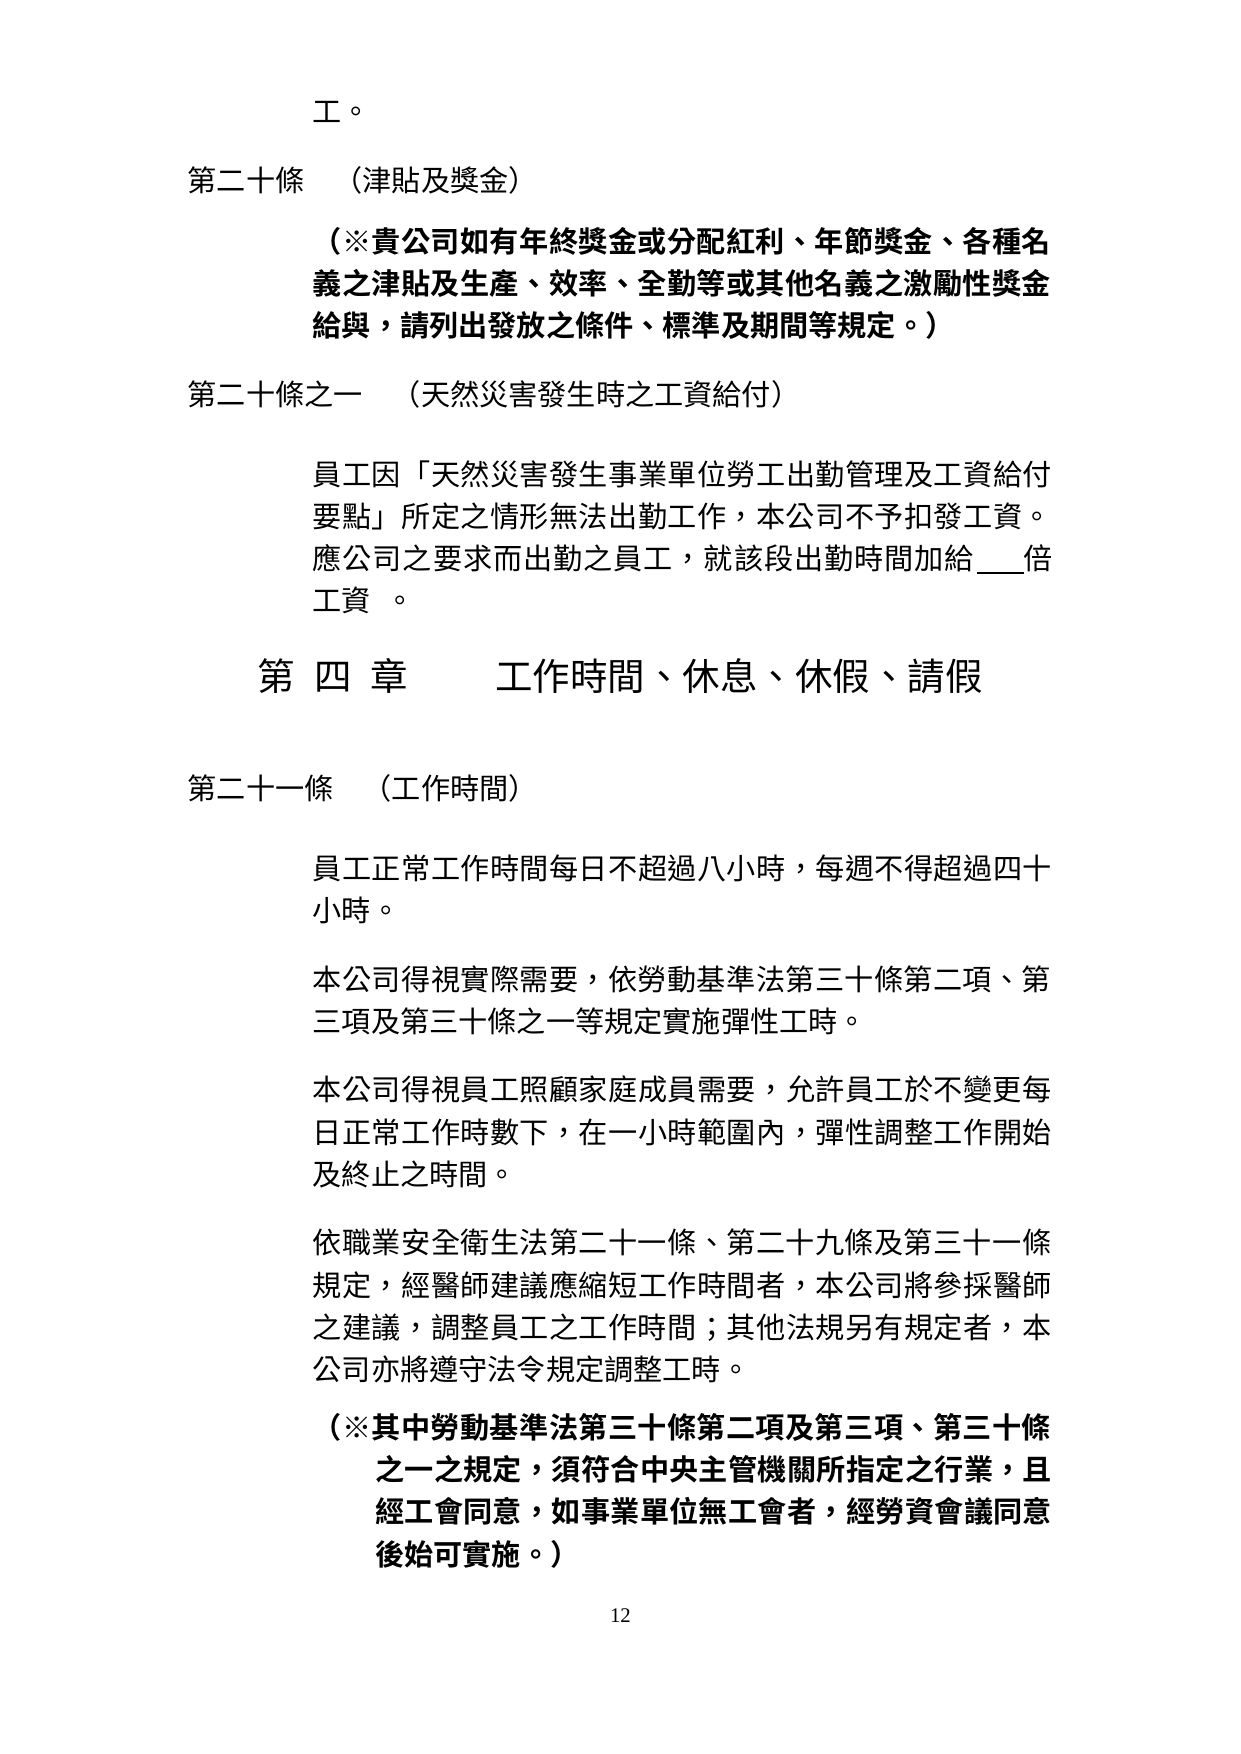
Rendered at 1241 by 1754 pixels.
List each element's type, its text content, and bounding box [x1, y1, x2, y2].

text （※其中勞動基準法第三十條第二項及第三項、第三十條之一之規定，須符合中央主管機關所指定之行業，且經工會同意，如事業單位無工會者，經勞資會議同意後始可實施。） [312, 1404, 1053, 1573]
text 本公司得視員工照顧家庭成員需要，允許員工於不變更每日正常工作時數下，在一小時範圍內，彈性調整工作開始及終止之時間。 [312, 1067, 1053, 1194]
text 員工因「天然災害發生事業單位勞工出勤管理及工資給付要點」所定之情形無法出勤工作，本公司不予扣發工資。應公司之要求而出勤之員工，就該段出勤時間加給 倍工資 。 [312, 451, 1053, 620]
text 工。 [312, 89, 1053, 131]
text （※貴公司如有年終獎金或分配紅利、年節獎金、各種名義之津貼及生產、效率、全勤等或其他名義之激勵性獎金給與，請列出發放之條件、標準及期間等規定。） [312, 218, 1053, 345]
subtitle 工作時間、休息、休假、請假 [187, 647, 1053, 701]
text 本公司得視實際需要，依勞動基準法第三十條第二項、第三項及第三十條之一等規定實施彈性工時。 [312, 956, 1053, 1041]
text 第二十條之一 （天然災害發生時之工資給付） [187, 371, 1053, 414]
text 第二十一條 （工作時間） [187, 765, 1053, 808]
text 第二十條 （津貼及獎金） [187, 157, 1053, 199]
text 依職業安全衛生法第二十一條、第二十九條及第三十一條規定，經醫師建議應縮短工作時間者，本公司將參採醫師之建議，調整員工之工作時間；其他法規另有規定者，本公司亦將遵守法令規定調整工時。 [312, 1220, 1053, 1389]
text 員工正常工作時間每日不超過八小時，每週不得超過四十小時。 [312, 845, 1053, 930]
